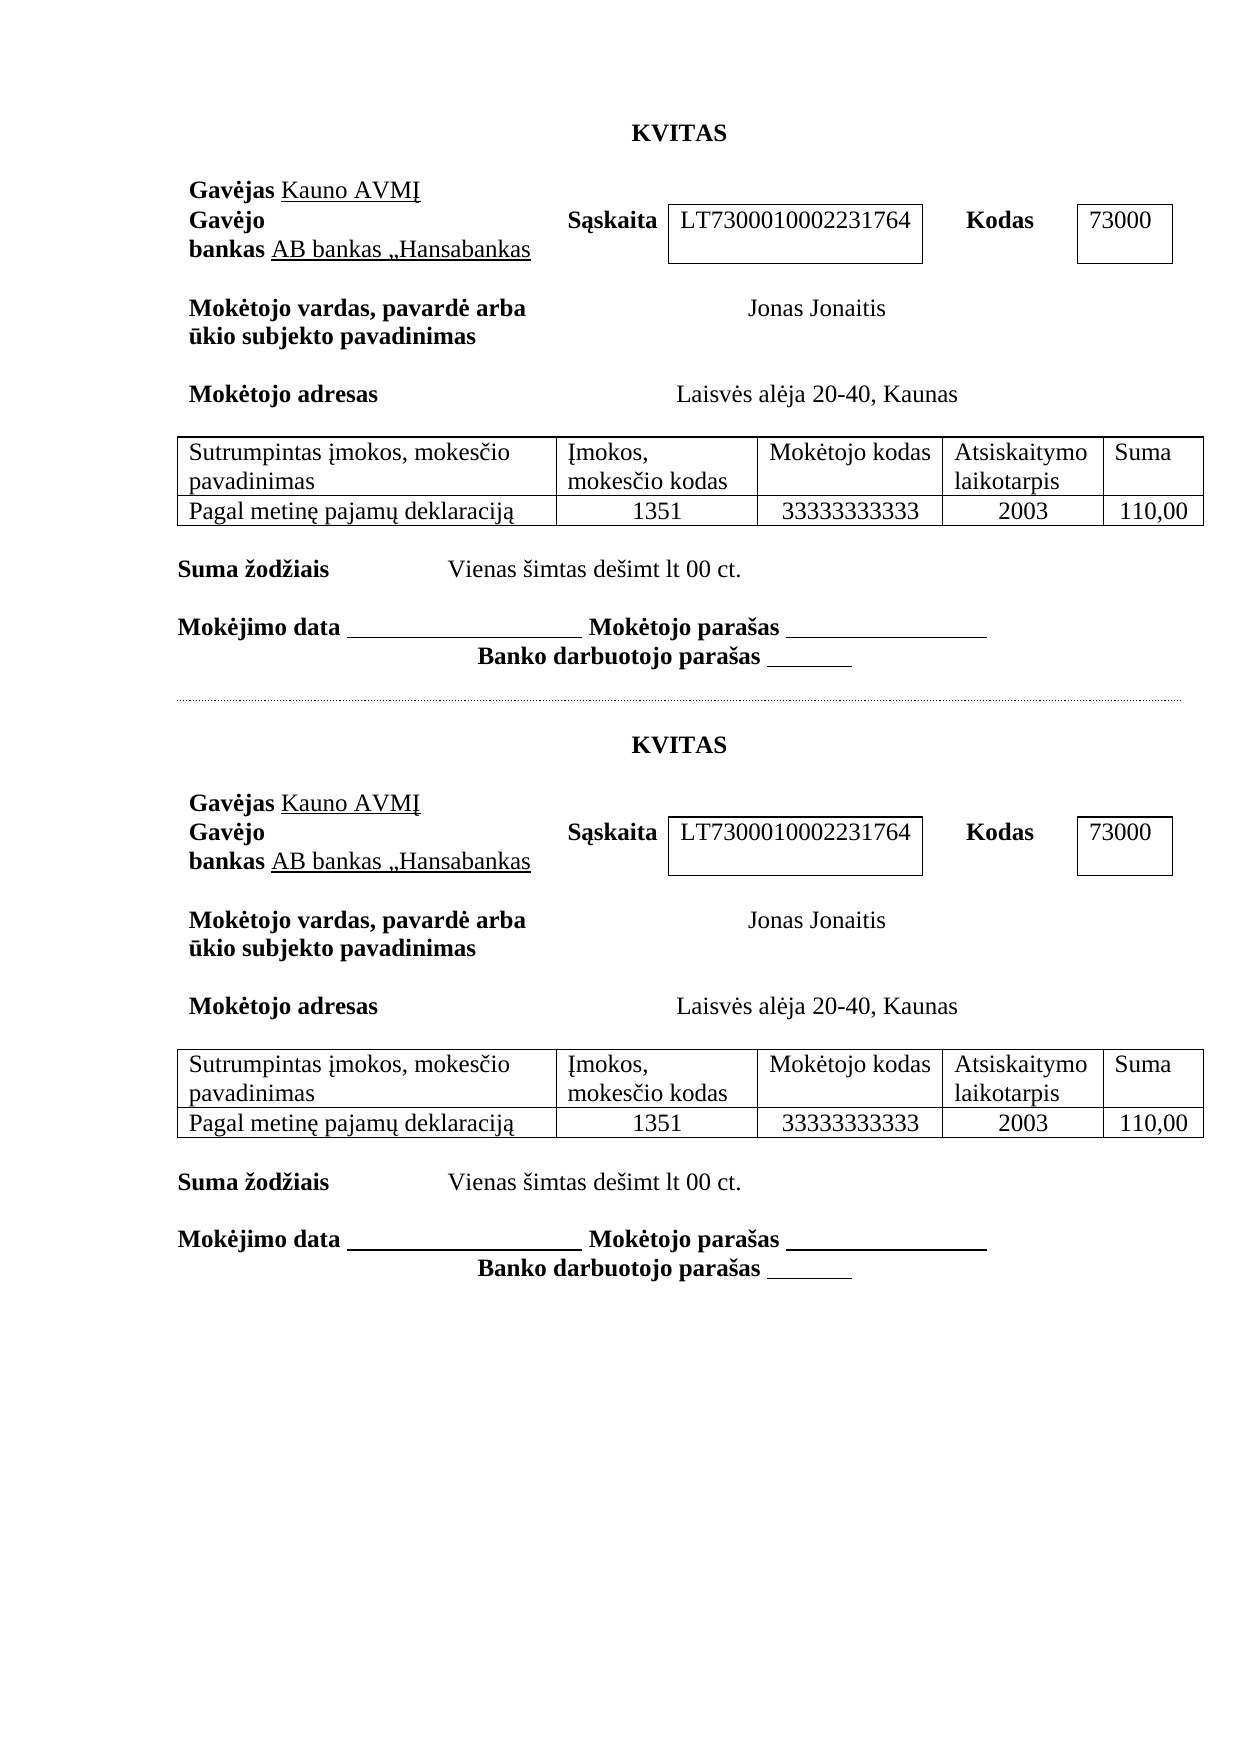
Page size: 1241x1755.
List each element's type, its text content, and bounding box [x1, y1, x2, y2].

table_cell Sąskaita [556, 204, 668, 263]
table_cell 33333333333 [758, 496, 942, 525]
table_cell Kodas [923, 816, 1077, 875]
table_cell Laisvės alėja 20-40, Kaunas [556, 991, 1078, 1020]
table_cell [669, 1020, 922, 1048]
table_cell [922, 263, 1078, 293]
table_cell Mokėtojo adresas [177, 379, 556, 408]
table_cell [669, 350, 922, 379]
table_cell [177, 263, 556, 293]
table_cell [1173, 991, 1204, 1020]
table_cell Mokėtojo adresas [177, 991, 556, 1020]
table_header [1078, 176, 1173, 204]
table_cell Mokėtojo vardas, pavardė arba ūkio subjekto pavadinimas [177, 293, 556, 350]
table_cell [922, 350, 1078, 379]
table_cell [1173, 263, 1204, 293]
table_cell [922, 875, 1078, 905]
table_cell [177, 408, 556, 436]
table_cell Suma [1104, 438, 1203, 495]
table_header [669, 788, 922, 816]
table_cell [1173, 204, 1204, 263]
table_cell 1351 [557, 496, 757, 525]
table_cell LT7300010002231764 [669, 205, 922, 263]
table_cell [1173, 1020, 1204, 1048]
table_cell [177, 350, 556, 379]
table_cell Įmokos, mokesčio kodas [557, 1050, 757, 1107]
table_cell Atsiskaitymo laikotarpis [943, 438, 1103, 495]
table_cell 2003 [943, 496, 1103, 525]
table_cell [922, 1020, 1078, 1048]
table_cell [556, 408, 669, 436]
table_header [556, 176, 669, 204]
table_cell Sutrumpintas įmokos, mokesčio pavadinimas [178, 1050, 556, 1107]
table_cell [556, 962, 669, 991]
table_cell [1078, 876, 1173, 905]
table_cell [1078, 350, 1173, 379]
table_header Gavėjas Kauno AVMĮ [177, 788, 556, 816]
table_cell [1173, 875, 1204, 905]
table_cell [1173, 350, 1204, 379]
table_cell [1078, 1020, 1173, 1048]
table_cell [1078, 991, 1173, 1020]
table_cell 2003 [943, 1108, 1103, 1137]
table_header [1173, 788, 1204, 816]
table_cell [556, 1020, 669, 1048]
table_cell 73000 [1078, 205, 1172, 263]
table_cell Įmokos, mokesčio kodas [557, 438, 757, 495]
table_cell [177, 1020, 556, 1048]
table_cell Sąskaita [556, 816, 668, 875]
table_header [1173, 176, 1204, 204]
table_cell Mokėtojo kodas [758, 438, 942, 495]
table_cell [556, 350, 669, 379]
table_cell [1173, 379, 1204, 408]
table_cell Suma [1104, 1050, 1203, 1107]
table_cell [556, 875, 669, 905]
table_cell Pagal metinę pajamų deklaraciją [178, 1108, 556, 1137]
table_cell [1173, 408, 1204, 436]
table_cell [922, 962, 1078, 991]
table_cell [1078, 962, 1173, 991]
table_cell [177, 962, 556, 991]
text Mokėjimo data Mokėtojo parašas [177, 1224, 1181, 1253]
table_cell [669, 876, 922, 905]
table_header [669, 176, 922, 204]
table_cell [1078, 379, 1173, 408]
table_cell Pagal metinę pajamų deklaraciją [178, 496, 556, 525]
text KVITAS [177, 118, 1181, 147]
table_cell Mokėtojo vardas, pavardė arba ūkio subjekto pavadinimas [177, 905, 556, 962]
table_cell [1173, 816, 1204, 875]
text Suma žodžiais Vienas šimtas dešimt lt 00 ct. [177, 554, 1181, 583]
table_cell LT7300010002231764 [669, 818, 922, 875]
table_cell [1173, 962, 1204, 991]
table_cell [1078, 264, 1173, 293]
text Banko darbuotojo parašas [177, 641, 1181, 669]
table_cell 33333333333 [758, 1108, 942, 1137]
table_header [1078, 788, 1173, 816]
table_cell [556, 263, 669, 293]
text Mokėjimo data Mokėtojo parašas [177, 612, 1181, 641]
table_header [922, 788, 1078, 816]
table_cell [177, 875, 556, 905]
table_cell [1173, 905, 1204, 962]
table_cell Jonas Jonaitis [556, 293, 1078, 350]
table_cell Gavėjo bankas AB bankas „Hansabankas [177, 816, 556, 875]
table_cell [669, 408, 922, 436]
table_cell Kodas [923, 204, 1077, 263]
table_header [922, 176, 1078, 204]
table_cell Atsiskaitymo laikotarpis [943, 1050, 1103, 1107]
text KVITAS [177, 730, 1181, 759]
table_cell Laisvės alėja 20-40, Kaunas [556, 379, 1078, 408]
table_cell Gavėjo bankas AB bankas „Hansabankas [177, 204, 556, 263]
table_cell [1078, 293, 1173, 350]
table_header [556, 788, 669, 816]
table_cell [1173, 293, 1204, 350]
table_cell 73000 [1078, 818, 1172, 875]
table_cell [669, 962, 922, 991]
table_cell 110,00 [1104, 496, 1203, 525]
table_cell [1078, 905, 1173, 962]
table_header Gavėjas Kauno AVMĮ [177, 176, 556, 204]
table_cell Sutrumpintas įmokos, mokesčio pavadinimas [178, 438, 556, 495]
table_cell [922, 408, 1078, 436]
table_cell 1351 [557, 1108, 757, 1137]
table_cell Jonas Jonaitis [556, 905, 1078, 962]
table_cell [1078, 408, 1173, 436]
table_cell Mokėtojo kodas [758, 1050, 942, 1107]
text Suma žodžiais Vienas šimtas dešimt lt 00 ct. [177, 1167, 1181, 1195]
text Banko darbuotojo parašas [177, 1253, 1181, 1282]
table_cell [669, 264, 922, 293]
table_cell 110,00 [1104, 1108, 1203, 1137]
